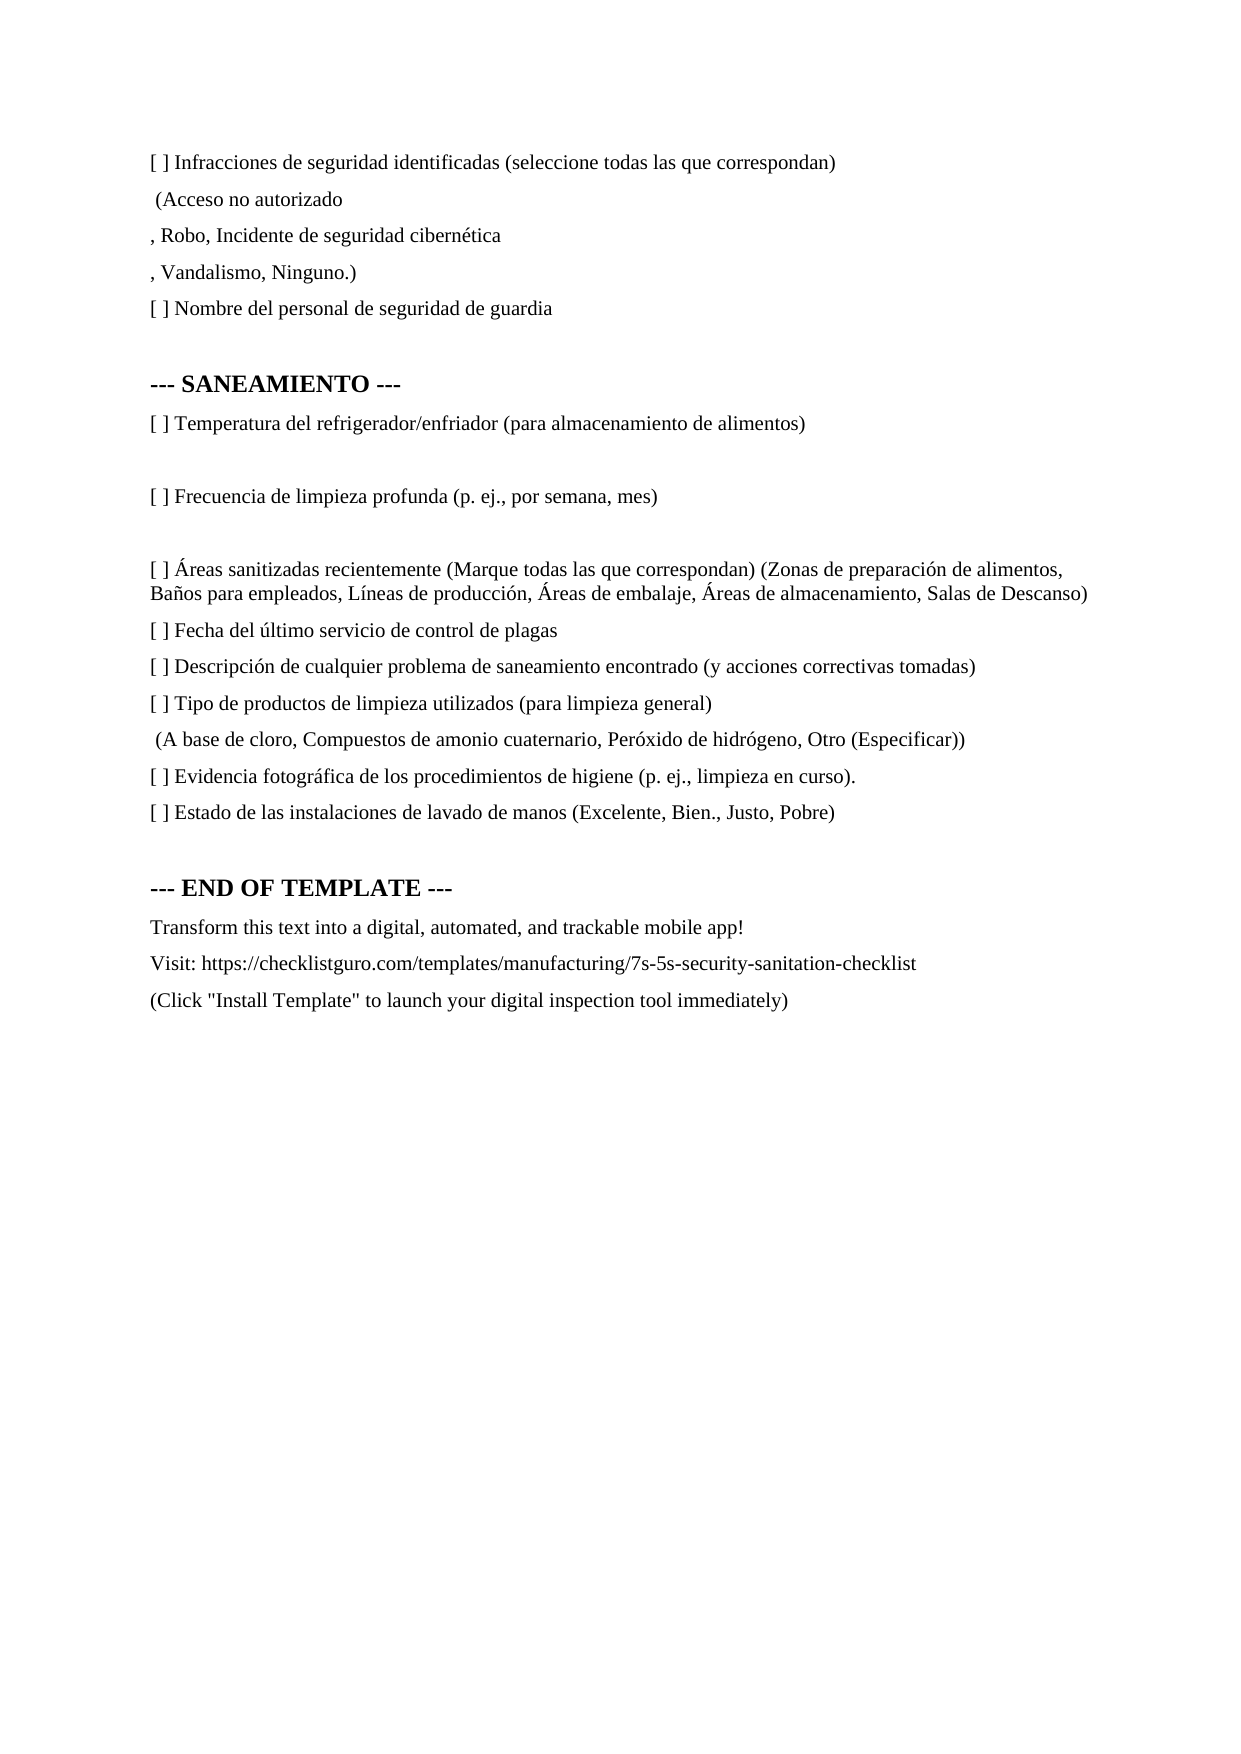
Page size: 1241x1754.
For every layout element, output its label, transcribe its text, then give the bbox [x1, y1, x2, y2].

text (A base de cloro, Compuestos de amonio cuaternario, Peróxido de hidrógeno, Otro (Especificar)) [150, 727, 1090, 751]
text [ ] Evidencia fotográfica de los procedimientos de higiene (p. ej., limpieza en curso). [150, 764, 1090, 788]
text Transform this text into a digital, automated, and trackable mobile app! [150, 915, 1090, 939]
text [ ] Frecuencia de limpieza profunda (p. ej., por semana, mes) [150, 484, 1090, 508]
text [ ] Fecha del último servicio de control de plagas [150, 617, 1090, 642]
text [ ] Estado de las instalaciones de lavado de manos (Excelente, Bien., Justo, Pobre) [150, 800, 1090, 824]
text --- END OF TEMPLATE --- [150, 873, 1090, 902]
text [ ] Áreas sanitizadas recientemente (Marque todas las que correspondan) (Zonas de preparación de alimentos, Baños para empleados, Líneas de producción, Áreas de embalaje, Áreas de almacenamiento, Salas de Descanso) [150, 557, 1090, 605]
text [ ] Tipo de productos de limpieza utilizados (para limpieza general) [150, 691, 1090, 715]
text --- SANEAMIENTO --- [150, 369, 1090, 398]
text , Vandalismo, Ninguno.) [150, 260, 1090, 284]
text Visit: https://checklistguro.com/templates/manufacturing/7s-5s-security-sanitation-checklist [150, 951, 1090, 975]
text (Acceso no autorizado [150, 187, 1090, 211]
text [ ] Infracciones de seguridad identificadas (seleccione todas las que correspondan) [150, 150, 1090, 174]
text , Robo, Incidente de seguridad cibernética [150, 223, 1090, 247]
text [ ] Temperatura del refrigerador/enfriador (para almacenamiento de alimentos) [150, 411, 1090, 435]
text (Click "Install Template" to launch your digital inspection tool immediately) [150, 988, 1090, 1012]
text [ ] Nombre del personal de seguridad de guardia [150, 296, 1090, 320]
text [ ] Descripción de cualquier problema de saneamiento encontrado (y acciones correctivas tomadas) [150, 654, 1090, 678]
